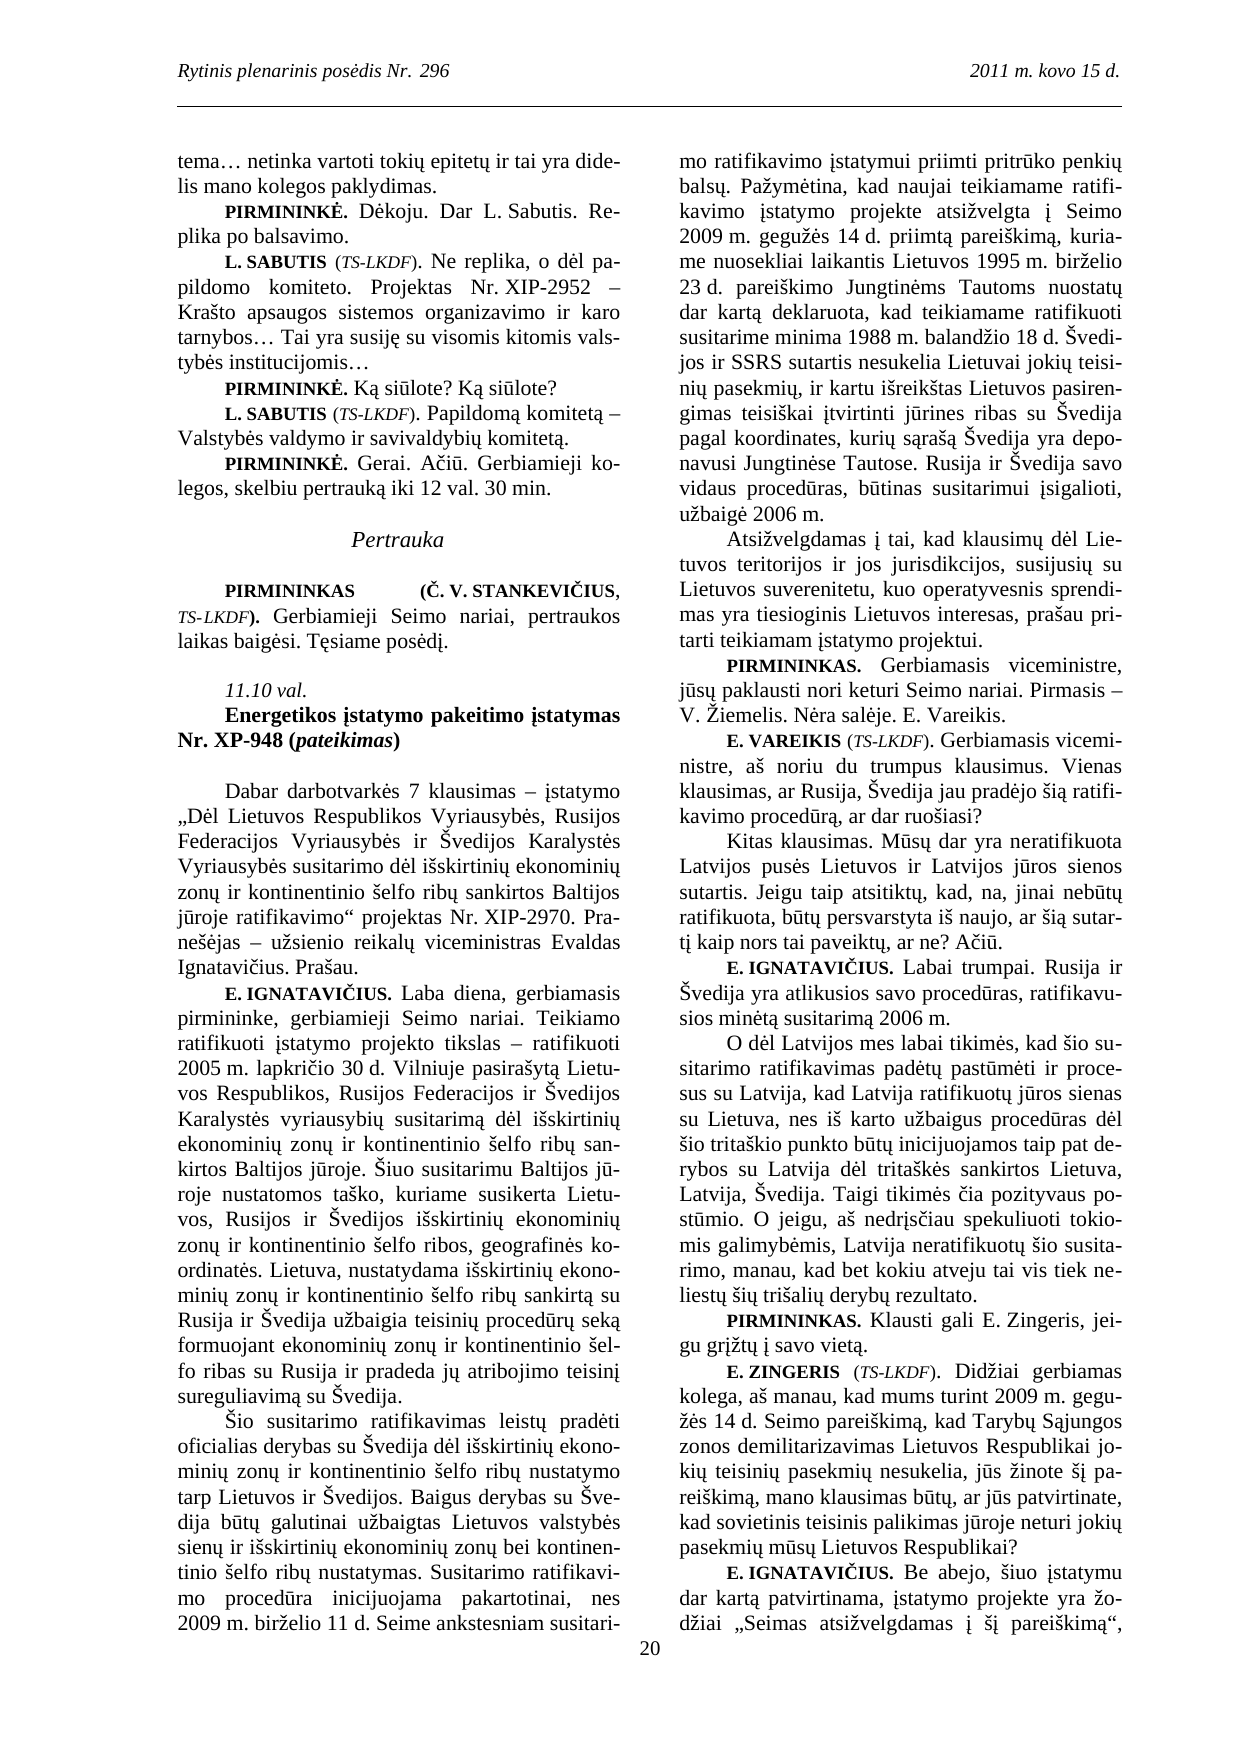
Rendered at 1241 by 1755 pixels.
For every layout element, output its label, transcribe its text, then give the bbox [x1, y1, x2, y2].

text 11.10 val. [224, 678, 620, 702]
text Ener­ge­ti­kos įsta­ty­mo pa­kei­ti­mo įsta­ty­mas Nr. XP-948 (pa­tei­ki­mas) [177, 702, 620, 753]
text Da­bar dar­bo­tvarkės 7 klau­si­mas – įsta­ty­mo „Dėl Lie­tu­vos Res­pub­li­kos Vy­riau­sy­bės, Ru­si­jos Fe­de­ra­ci­jos Vy­riau­sy­bės ir Šve­di­jos Ka­ra­lys­tės Vy­riau­sy­bės su­si­ta­ri­mo dėl iš­skir­ti­nių eko­no­mi­nių zo­nų ir kon­ti­nen­ti­nio šel­fo ri­bų san­kir­tos Bal­ti­jos jū­ro­je ra­ti­fi­ka­vi­mo“ pro­jek­tas Nr. XIP-2970. Pra­ne­šė­jas – už­sie­nio rei­ka­lų vi­ce­mi­nist­ras Eval­das Ig­na­ta­vi­čius. Pra­šau. [177, 778, 620, 979]
text PIRMININKAS. Klaus­ti ga­li E. Zin­ge­ris, jei­gu grįž­tų į sa­vo vie­tą. [679, 1307, 1122, 1358]
text mo ra­ti­fi­ka­vi­mo įsta­ty­mui pri­im­ti pri­trū­ko pen­kių bal­sų. Pa­žy­mė­ti­na, kad nau­jai tei­kia­ma­me ra­ti­fi­ka­vi­mo įsta­ty­mo pro­jek­te at­si­žvelg­ta į Sei­mo 2009 m. ge­gu­žės 14 d. pri­im­tą pa­reiš­ki­mą, ku­ria­me nuo­sek­liai lai­kan­tis Lie­tu­vos 1995 m. bir­že­lio 23 d. pa­reiš­ki­mo Jung­ti­nėms Tau­toms nuo­sta­tų dar kar­tą de­kla­ruo­ta, kad tei­kia­ma­me ra­ti­fi­kuo­ti su­si­ta­ri­me mi­ni­ma 1988 m. ba­lan­džio 18 d. Šve­di­jos ir SSRS su­tar­tis ne­su­ke­lia Lie­tu­vai jo­kių tei­si­nių pa­sek­mių, ir kar­tu iš­reikš­tas Lie­tu­vos pa­si­ren­gi­mas tei­siš­kai įtvir­tin­ti jū­ri­nes ri­bas su Šve­di­ja pa­gal ko­or­di­na­tes, ku­rių są­ra­šą Šve­di­ja yra de­po­na­vu­si Jung­ti­nė­se Tau­to­se. Ru­si­ja ir Šve­di­ja sa­vo vi­daus pro­ce­dū­ras, bū­ti­nas su­si­ta­ri­mui įsi­ga­lio­ti, už­bai­gė 2006 m. [679, 148, 1122, 526]
text E. VAREIKIS (TS-LKDF). Ger­bia­ma­sis vi­ce­mi­nist­re, aš no­riu du trum­pus klau­si­mus. Vie­nas klau­si­mas, ar Ru­si­ja, Šve­di­ja jau pra­dė­jo šią ra­ti­fi­ka­vi­mo pro­ce­dū­rą, ar dar ruo­šia­si? [679, 727, 1122, 828]
text L. SABUTIS (TS-LKDF). Ne re­pli­ka, o dėl pa­pil­do­mo ko­mi­te­to. Pro­jek­tas Nr. XIP-2952 – Kraš­to ap­sau­gos sis­te­mos or­ga­ni­za­vi­mo ir ka­ro tar­ny­bos… Tai yra su­si­ję su vi­so­mis ki­to­mis vals­ty­bės ins­ti­tu­ci­jo­mis… [177, 248, 620, 374]
text te­ma… ne­tin­ka var­to­ti to­kių epi­te­tų ir tai yra di­de­lis ma­no ko­le­gos pa­kly­di­mas. [177, 148, 620, 198]
text Per­trau­ka [177, 526, 620, 552]
text E. ZINGERIS (TS-LKDF). Di­džiai ger­bia­mas ko­le­ga, aš ma­nau, kad mums tu­rint 2009 m. ge­gu­žės 14 d. Sei­mo pa­reiš­ki­mą, kad Ta­ry­bų Są­jun­gos zo­nos de­mi­li­ta­ri­za­vi­mas Lie­tu­vos Res­pub­li­kai jo­kių tei­si­nių pa­sek­mių ne­su­ke­lia, jūs ži­no­te šį pa­reiš­ki­mą, ma­no klau­si­mas bū­tų, ar jūs pa­tvir­ti­na­te, kad so­vie­ti­nis tei­si­nis pa­li­ki­mas jū­ro­je ne­tu­ri jo­kių pa­sek­mių mū­sų Lie­tu­vos Res­pub­li­kai? [679, 1358, 1122, 1559]
text E. IGNATAVIČIUS. La­bai trum­pai. Ru­si­ja ir Šve­di­ja yra at­li­ku­sios sa­vo pro­ce­dū­ras, ra­ti­fi­ka­vu­sios mi­nė­tą su­si­ta­ri­mą 2006 m. [679, 954, 1122, 1030]
text E. IGNATAVIČIUS. Be abe­jo, šiuo įsta­ty­mu dar kar­tą pa­tvir­ti­na­ma, įsta­ty­mo pro­jek­te yra žo­džiai „Sei­mas at­si­žvelg­da­mas į šį pa­reiš­ki­mą“, [679, 1559, 1122, 1635]
text Šio su­si­ta­ri­mo ra­ti­fi­ka­vi­mas leis­tų pra­dė­ti ofi­cia­lias de­ry­bas su Šve­di­ja dėl iš­skir­ti­nių eko­no­mi­nių zo­nų ir kon­ti­nen­ti­nio šel­fo ri­bų nu­sta­ty­mo tarp Lie­tu­vos ir Šve­di­jos. Bai­gus de­ry­bas su Šve­di­ja bū­tų ga­lu­ti­nai už­baig­tas Lie­tu­vos vals­ty­bės sie­nų ir iš­skir­ti­nių eko­no­mi­nių zo­nų bei kon­ti­nen­ti­nio šel­fo ri­bų nu­sta­ty­mas. Su­si­ta­ri­mo ra­ti­fi­ka­vi­mo pro­ce­dū­ra ini­ci­juo­ja­ma pa­kar­to­ti­nai, nes 2009 m. bir­že­lio 11 d. Sei­me anks­tes­niam su­si­ta­ri­ [177, 1408, 620, 1635]
text PIRMININKĖ. Ge­rai. Ačiū. Ger­bia­mie­ji ko­le­gos, skel­biu per­trau­ką iki 12 val. 30 min. [177, 450, 620, 501]
text Ki­tas klau­si­mas. Mū­sų dar yra ne­ra­ti­fi­kuo­ta Lat­vi­jos pu­sės Lie­tu­vos ir Lat­vi­jos jū­ros sie­nos su­tar­tis. Jei­gu taip at­si­tik­tų, kad, na, ji­nai ne­bū­tų ra­ti­fi­kuo­ta, bū­tų per­svars­ty­ta iš nau­jo, ar šią su­tar­tį kaip nors tai pa­veik­tų, ar ne? Ačiū. [679, 828, 1122, 954]
text E. IGNATAVIČIUS. La­ba die­na, ger­bia­ma­sis pir­mi­nin­ke, ger­bia­mie­ji Sei­mo na­riai. Tei­kia­mo ra­ti­fi­kuo­ti įsta­ty­mo pro­jek­to tiks­las – ra­ti­fi­kuo­ti 2005 m. lap­kri­čio 30 d. Vil­niu­je pa­si­ra­šy­tą Lie­tu­vos Res­pub­li­kos, Ru­si­jos Fe­de­ra­ci­jos ir Šve­di­jos Ka­ra­lys­tės vy­riau­sy­bių su­si­ta­ri­mą dėl iš­skir­ti­nių eko­no­mi­nių zo­nų ir kon­ti­nen­ti­nio šel­fo ri­bų san­kir­tos Bal­ti­jos jū­ro­je. Šiuo su­si­ta­ri­mu Bal­ti­jos jū­ro­je nu­sta­to­mos taš­ko, ku­ria­me su­si­ker­ta Lie­tu­vos, Ru­si­jos ir Šve­di­jos iš­skir­ti­nių eko­no­mi­nių zo­nų ir kon­ti­nen­ti­nio šel­fo ri­bos, ge­og­ra­fi­nės ko­or­di­na­tės. Lie­tu­va, nu­sta­ty­da­ma iš­skir­ti­nių eko­no­mi­nių zo­nų ir kon­ti­nen­ti­nio šel­fo ri­bų san­kir­tą su Ru­si­ja ir Šve­di­ja už­bai­gia tei­si­nių pro­ce­dū­rų se­ką for­muo­jant eko­no­mi­nių zo­nų ir kon­ti­nen­ti­nio šel­fo ri­bas su Ru­si­ja ir pra­de­da jų at­ri­bo­ji­mo tei­si­nį su­re­gu­lia­vi­mą su Šve­di­ja. [177, 979, 620, 1408]
text PIRMININKAS (Č. V. STANKEVIČIUS, TS‑LKDF). Ger­bia­mie­ji Sei­mo na­riai, per­trau­kos lai­kas bai­gė­si. Tę­sia­me po­sė­dį. [177, 577, 620, 653]
text PIRMININKAS. Ger­bia­ma­sis vi­ce­mi­nist­re, jū­sų pa­klaus­ti no­ri ke­tu­ri Sei­mo na­riai. Pir­ma­sis – V. Žie­me­lis. Nė­ra sa­lė­je. E. Va­rei­kis. [679, 652, 1122, 727]
text O dėl Lat­vi­jos mes la­bai ti­ki­mės, kad šio su­si­ta­ri­mo ra­ti­fi­ka­vi­mas pa­dė­tų pa­stū­mė­ti ir pro­ce­sus su Lat­vi­ja, kad Lat­vi­ja ra­ti­fi­kuo­tų jū­ros sie­nas su Lie­tu­va, nes iš kar­to už­bai­gus pro­ce­dū­ras dėl šio tri­taš­kio punk­to bū­tų ini­ci­juo­ja­mos taip pat de­ry­bos su Lat­vi­ja dėl tri­taš­kės san­kir­tos Lie­tu­va, Lat­vi­ja, Šve­di­ja. Tai­gi ti­ki­mės čia po­zi­ty­vaus po­stū­mio. O jei­gu, aš ne­drįs­čiau spe­ku­liuo­ti to­kio­mis ga­li­my­bė­mis, Lat­vi­ja ne­ra­ti­fi­kuo­tų šio su­si­ta­ri­mo, ma­nau, kad bet ko­kiu at­ve­ju tai vis tiek ne­lies­tų šių tri­ša­lių de­ry­bų re­zul­ta­to. [679, 1030, 1122, 1307]
text PIRMININKĖ. Dė­ko­ju. Dar L. Sa­bu­tis. Re­pli­ka po bal­sa­vi­mo. [177, 198, 620, 248]
text L. SABUTIS (TS-LKDF). Pa­pil­do­mą ko­mi­te­tą – Vals­ty­bės val­dy­mo ir sa­vi­val­dy­bių ko­mi­te­tą. [177, 400, 620, 450]
text At­si­žvelg­da­mas į tai, kad klau­si­mų dėl Lie­tu­vos te­ri­to­ri­jos ir jos ju­ris­dik­ci­jos, su­si­ju­sių su Lie­tu­vos su­ve­re­ni­te­tu, kuo ope­ra­ty­ves­nis spren­di­mas yra tie­sio­gi­nis Lie­tu­vos in­te­re­sas, pra­šau pri­tar­ti tei­kia­mam įsta­ty­mo pro­jek­tui. [679, 526, 1122, 652]
text PIRMININKĖ. Ką siū­lo­te? Ką siū­lo­te? [177, 374, 620, 400]
